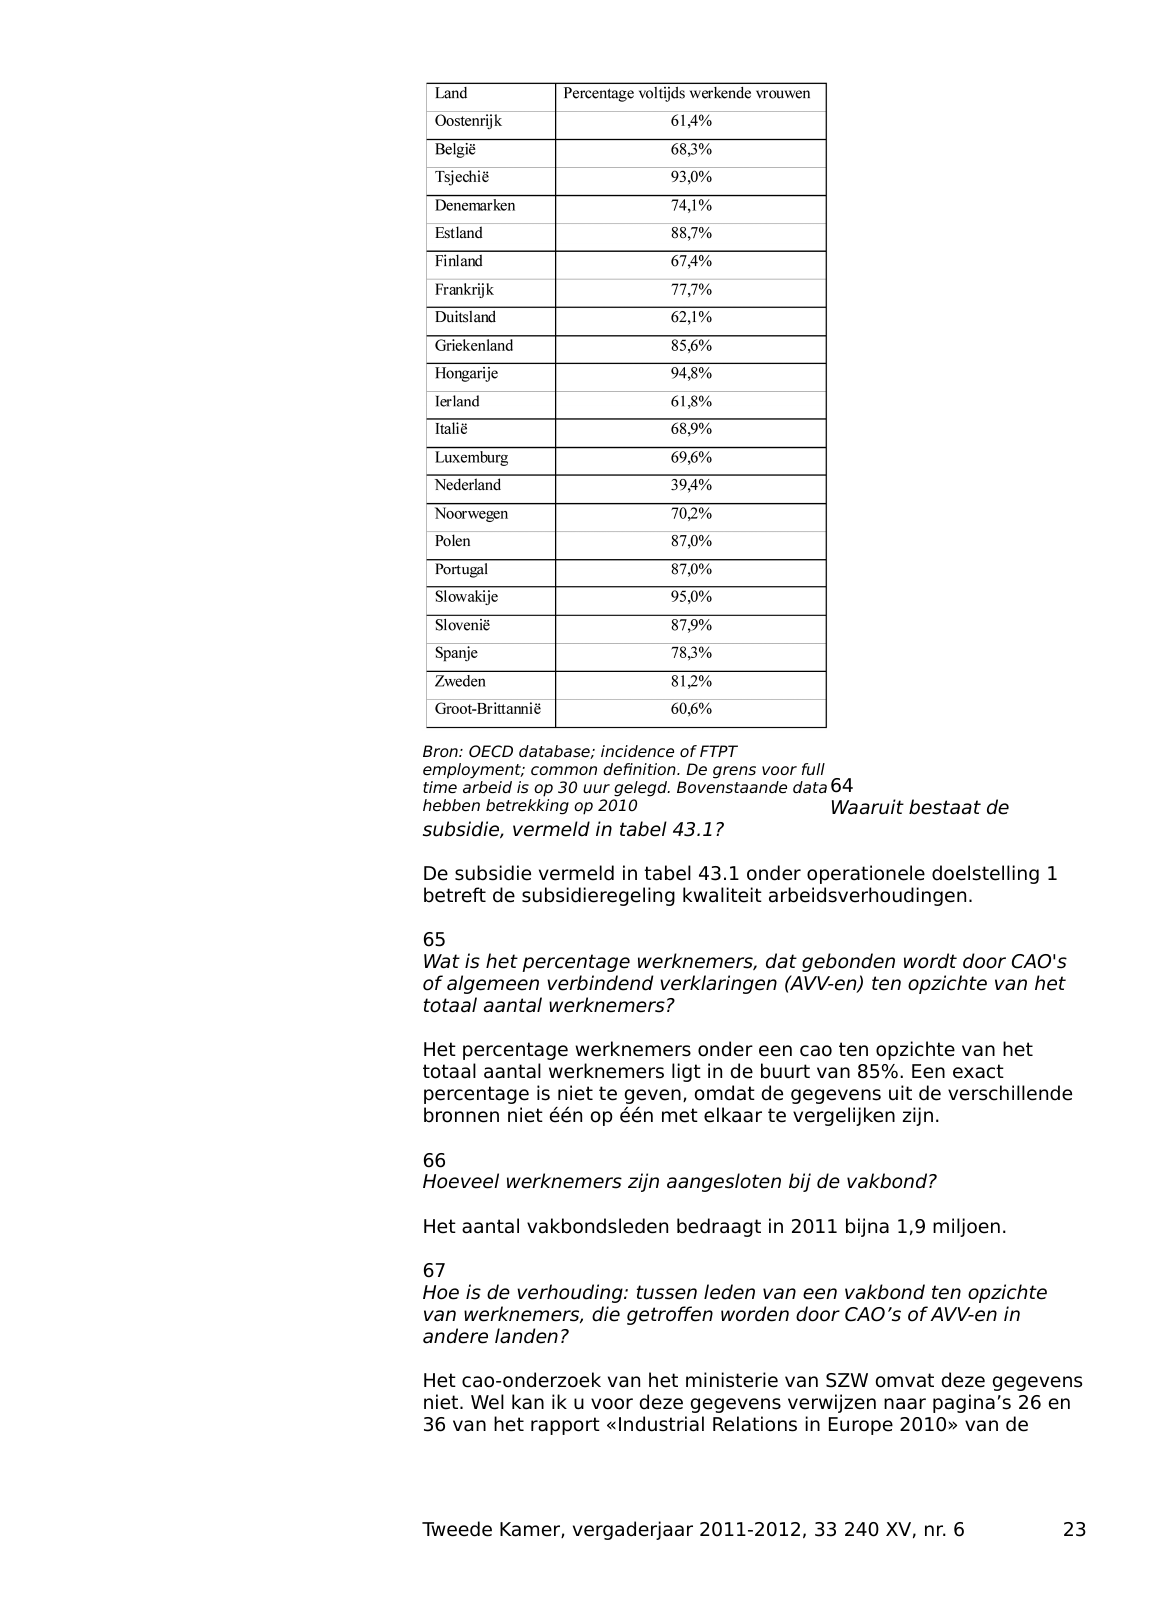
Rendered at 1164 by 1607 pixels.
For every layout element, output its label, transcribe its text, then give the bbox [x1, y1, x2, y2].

text Het cao-onderzoek van het ministerie van SZW omvat deze gegevens niet. Wel kan ik u voor deze gegevens verwijzen naar pagina’s 26 en 36 van het rapport «Industrial Relations in Europe 2010» van de [422, 1370, 1087, 1436]
text 67 [422, 1260, 1087, 1282]
text Wat is het percentage werknemers, dat gebonden wordt door CAO's of algemeen verbindend verklaringen (AVV-en) ten opzichte van het totaal aantal werknemers? [422, 951, 1087, 1017]
text Waaruit bestaat de subsidie, vermeld in tabel 43.1? [422, 797, 1087, 841]
text Het percentage werknemers onder een cao ten opzichte van het totaal aantal werknemers ligt in de buurt van 85%. Een exact percentage is niet te geven, omdat de gegevens uit de verschillende bronnen niet één op één met elkaar te vergelijken zijn. [422, 1039, 1087, 1127]
text Hoe is de verhouding: tussen leden van een vakbond ten opzichte van werknemers, die getroffen worden door CAO’s of AVV-en in andere landen? [422, 1282, 1087, 1348]
text Bron: OECD database; incidence of FTPT employment; common definition. De grens voor full time arbeid is op 30 uur gelegd. Bovenstaande data hebben betrekking op 2010 [422, 743, 830, 815]
text 65 [422, 929, 1087, 951]
text 64 [830, 775, 1087, 797]
text De subsidie vermeld in tabel 43.1 onder operationele doelstelling 1 betreft de subsidieregeling kwaliteit arbeidsverhoudingen. [422, 863, 1087, 907]
text Hoeveel werknemers zijn aangesloten bij de vakbond? [422, 1171, 1087, 1193]
text Het aantal vakbondsleden bedraagt in 2011 bijna 1,9 miljoen. [422, 1216, 1087, 1238]
picture [422, 81, 830, 731]
text 66 [422, 1149, 1087, 1171]
